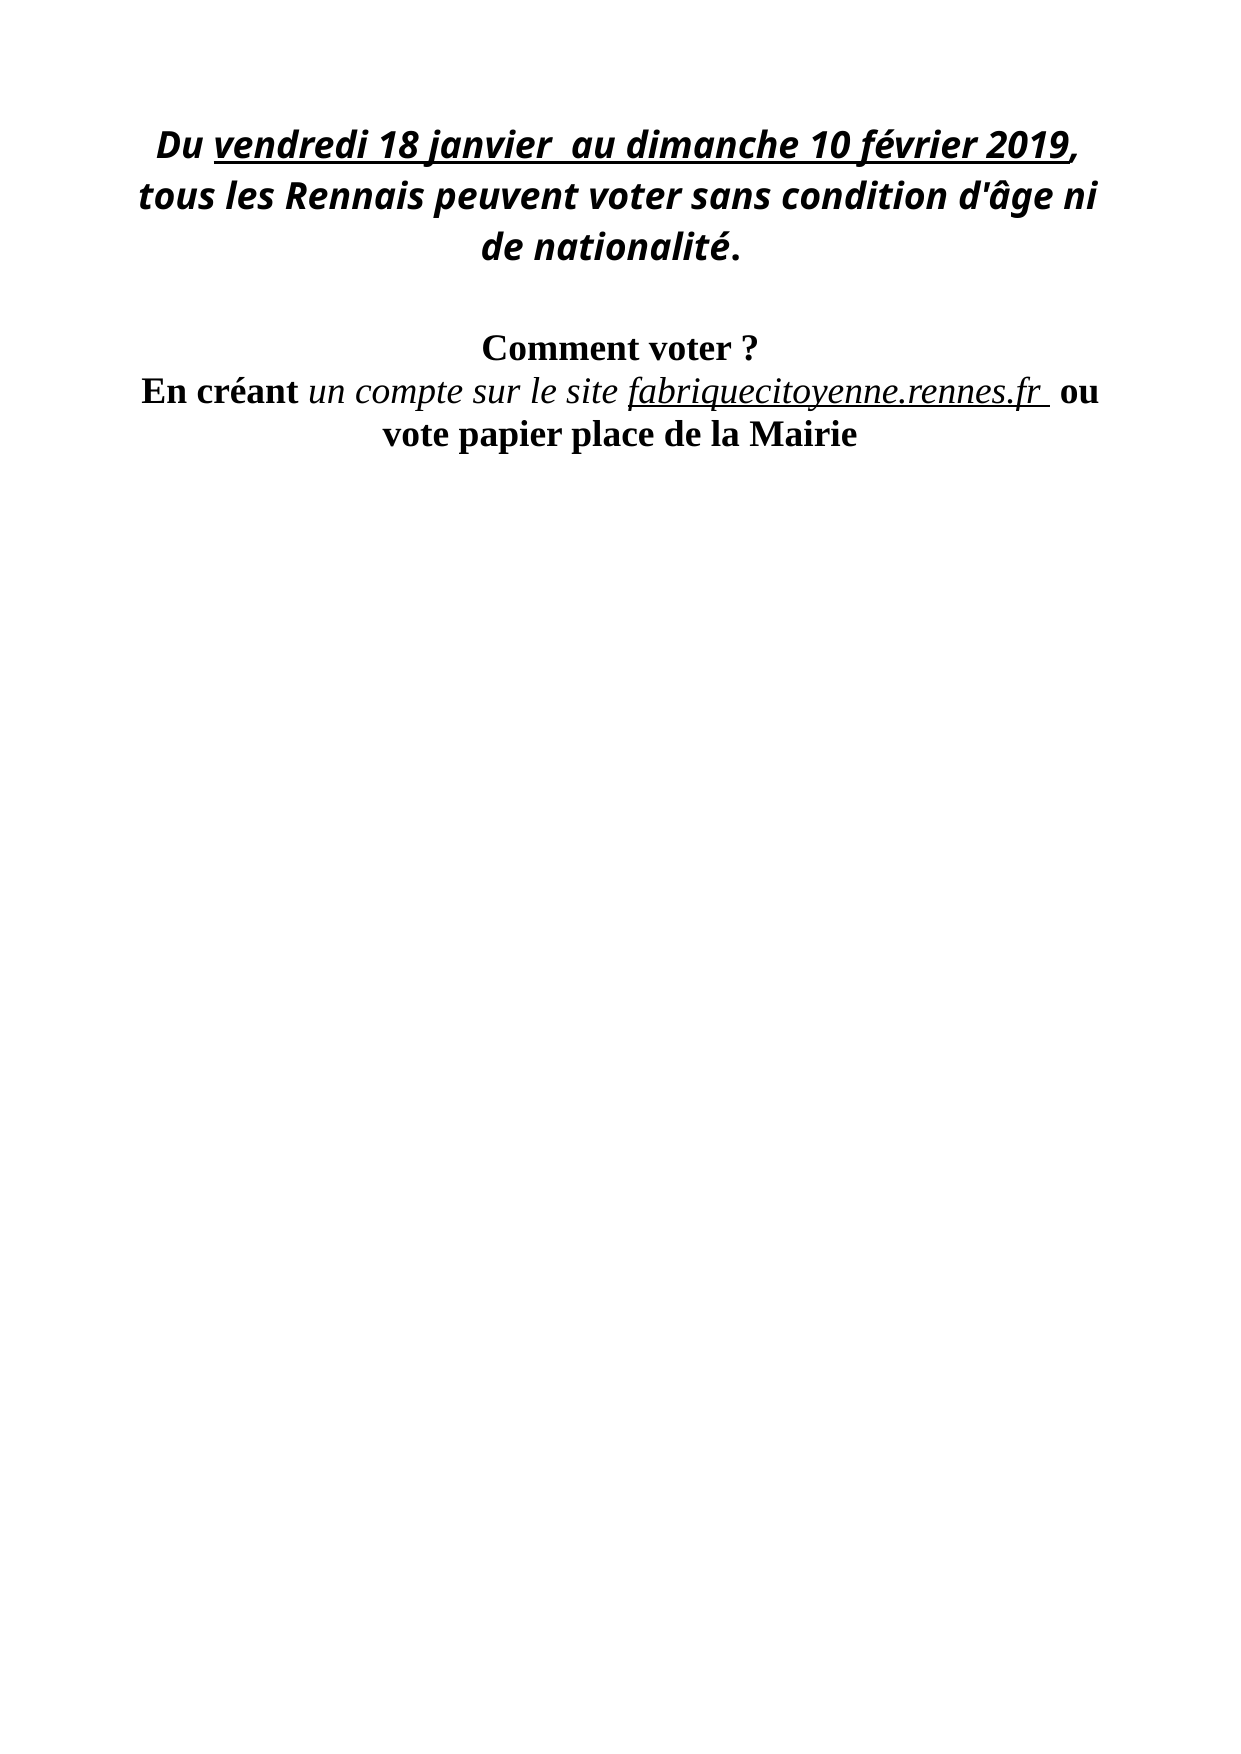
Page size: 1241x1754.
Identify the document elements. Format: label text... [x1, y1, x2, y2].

text Comment voter ? En créant un compte sur le site fabriquecitoyenne.rennes.fr ou vote papier place de la Mairie [118, 325, 1122, 454]
subtitle Du vendredi 18 janvier au dimanche 10 février 2019, tous les Rennais peuvent voter sans condition d'âge ni de nationalité. [118, 118, 1122, 271]
